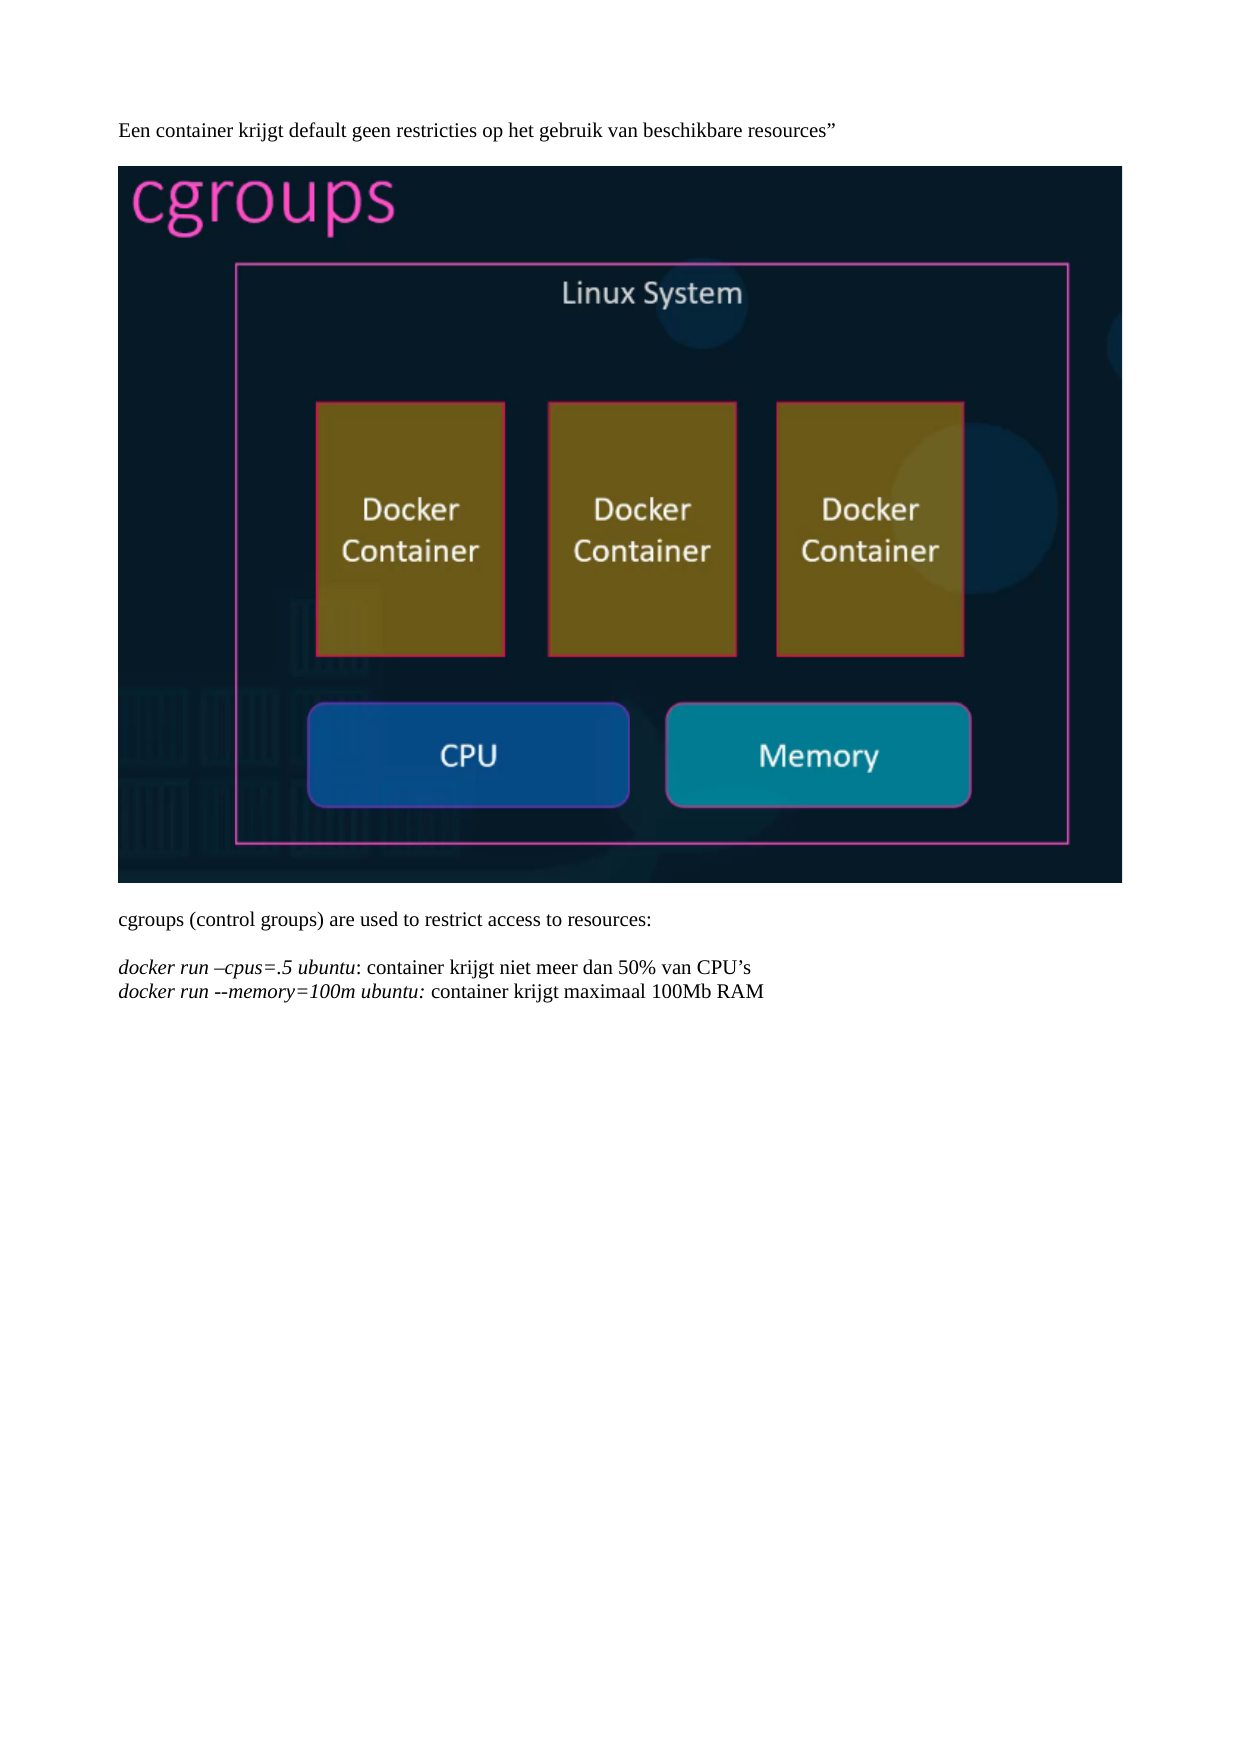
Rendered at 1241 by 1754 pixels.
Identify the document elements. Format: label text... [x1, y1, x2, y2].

text cgroups (control groups) are used to restrict access to resources: [118, 907, 1122, 931]
text docker run --memory=100m ubuntu: container krijgt maximaal 100Mb RAM [118, 979, 1122, 1003]
picture [118, 166, 1123, 883]
text docker run –cpus=.5 ubuntu: container krijgt niet meer dan 50% van CPU’s [118, 955, 1122, 979]
text Een container krijgt default geen restricties op het gebruik van beschikbare resources” [118, 118, 1122, 142]
